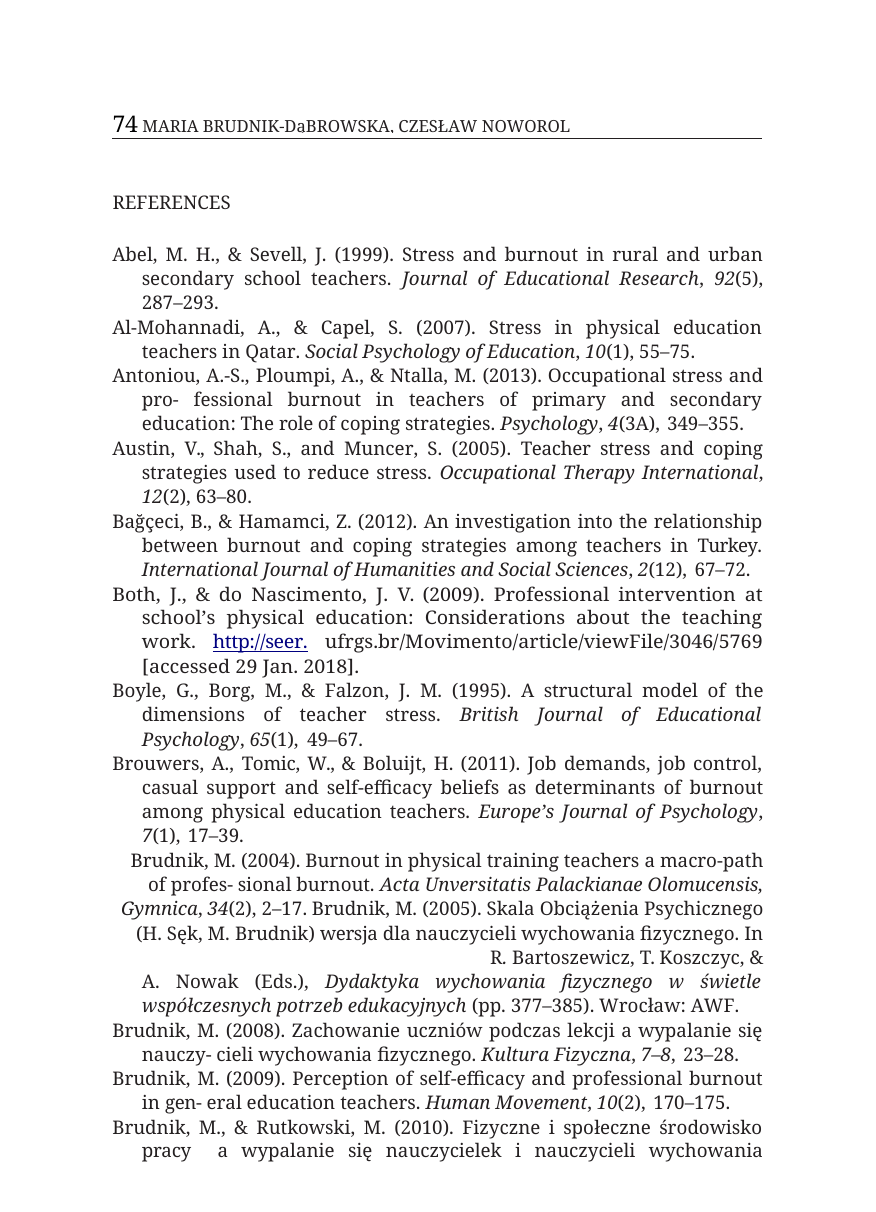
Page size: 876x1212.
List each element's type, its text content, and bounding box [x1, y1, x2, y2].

text Brudnik, M., & Rutkowski, M. (2010). Fizyczne i społeczne środowisko pracy a wypalanie się nauczycielek i nauczycieli wychowania [112, 1115, 763, 1163]
text Both, J., & do Nascimento, J. V. (2009). Professional intervention at school’s physical education: Considerations about the teaching work. http://seer. ufrgs.br/Movimento/article/viewFile/3046/5769 [accessed 29 Jan. 2018]. [112, 582, 763, 679]
text Antoniou, A.-S., Ploumpi, A., & Ntalla, M. (2013). Occupational stress and pro- fessional burnout in teachers of primary and secondary education: The role of coping strategies. Psychology, 4(3A), 349–355. [112, 363, 763, 436]
text Brudnik, M. (2009). Perception of self-efficacy and professional burnout in gen- eral education teachers. Human Movement, 10(2), 170–175. [112, 1066, 763, 1115]
text Al-Mohannadi, A., & Capel, S. (2007). Stress in physical education teachers in Qatar. Social Psychology of Education, 10(1), 55–75. [112, 315, 763, 363]
text Brudnik, M. (2008). Zachowanie uczniów podczas lekcji a wypalanie się nauczy- cieli wychowania fizycznego. Kultura Fizyczna, 7–8, 23–28. [112, 1018, 763, 1066]
text Austin, V., Shah, S., and Muncer, S. (2005). Teacher stress and coping strategies used to reduce stress. Occupational Therapy International, 12(2), 63–80. [112, 436, 763, 509]
text REFERENCES [112, 189, 779, 214]
text A. Nowak (Eds.), Dydaktyka wychowania fizycznego w świetle współczesnych potrzeb edukacyjnych (pp. 377–385). Wrocław: AWF. [142, 969, 763, 1018]
text Brouwers, A., Tomic, W., & Boluijt, H. (2011). Job demands, job control, casual support and self-efficacy beliefs as determinants of burnout among physical education teachers. Europe’s Journal of Psychology, 7(1), 17–39. [112, 751, 763, 848]
text Abel, M. H., & Sevell, J. (1999). Stress and burnout in rural and urban secondary school teachers. Journal of Educational Research, 92(5), 287–293. [112, 242, 763, 315]
text Brudnik, M. (2004). Burnout in physical training teachers a macro-path of profes- sional burnout. Acta Unversitatis Palackianae Olomucensis, Gymnica, 34(2), 2–17. Brudnik, M. (2005). Skala Obciążenia Psychicznego (H. Sęk, M. Brudnik) wersja dla nauczycieli wychowania fizycznego. In R. Bartoszewicz, T. Koszczyc, & [112, 848, 763, 969]
text Bağçeci, B., & Hamamci, Z. (2012). An investigation into the relationship between burnout and coping strategies among teachers in Turkey. International Journal of Humanities and Social Sciences, 2(12), 67–72. [112, 509, 763, 582]
text Boyle, G., Borg, M., & Falzon, J. M. (1995). A structural model of the dimensions of teacher stress. British Journal of Educational Psychology, 65(1), 49–67. [112, 679, 763, 751]
